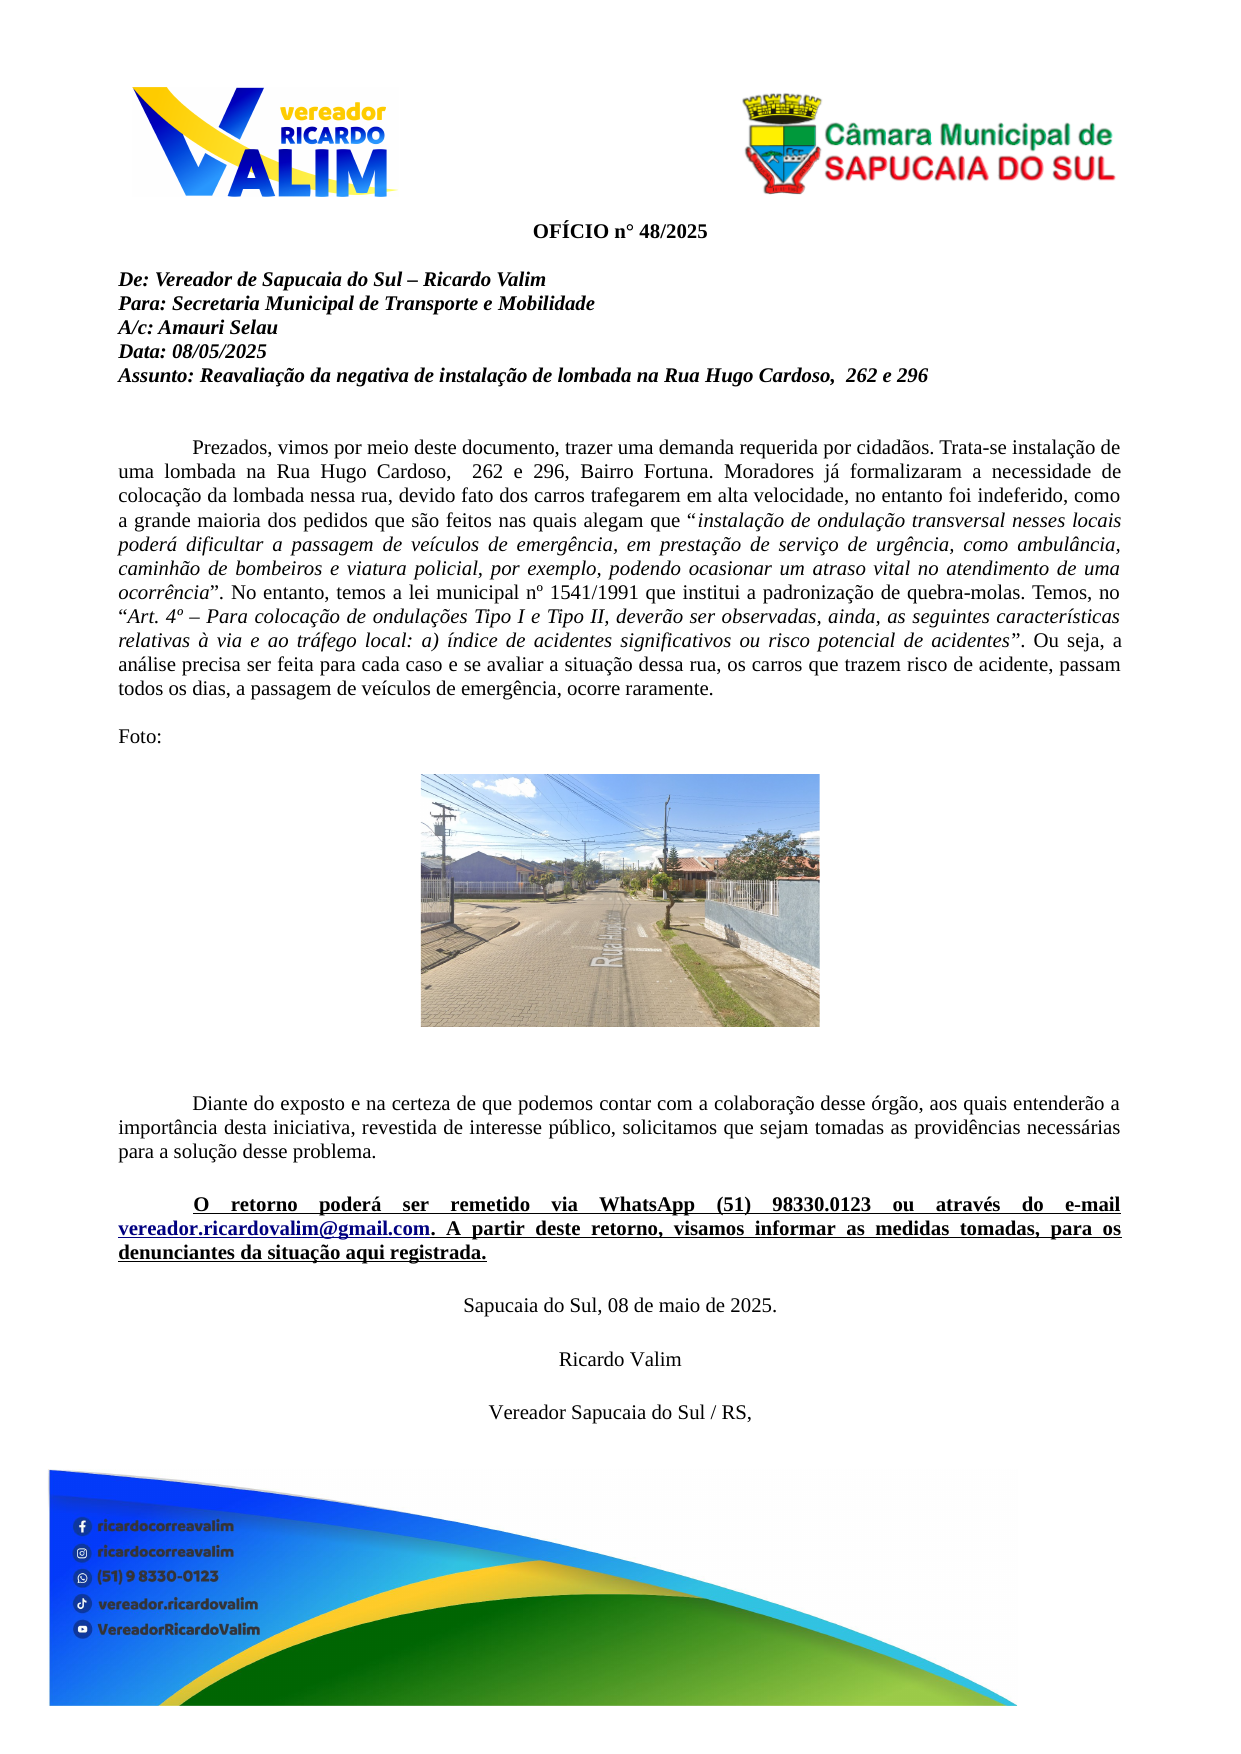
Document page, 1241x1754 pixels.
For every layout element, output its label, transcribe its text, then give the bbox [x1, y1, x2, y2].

picture [734, 86, 1127, 196]
text Diante do exposto e na certeza de que podemos contar com a colaboração desse órgão, aos quais entenderão a importância desta iniciativa, revestida de interesse público, solicitamos que sejam tomadas as providências necessárias para a solução desse problema. [118, 1091, 1122, 1163]
picture [47, 1469, 1018, 1706]
text Prezados, vimos por meio deste documento, trazer uma demanda requerida por cidadãos. Trata-se instalação de uma lombada na Rua Hugo Cardoso, 262 e 296, Bairro Fortuna. Moradores já formalizaram a necessidade de colocação da lombada nessa rua, devido fato dos carros trafegarem em alta velocidade, no entanto foi indeferido, como a grande maioria dos pedidos que são feitos nas quais alegam que “instalação de ondulação transversal nesses locais poderá dificultar a passagem de veículos de emergência, em prestação de serviço de urgência, como ambulância, caminhão de bombeiros e viatura policial, por exemplo, podendo ocasionar um atraso vital no atendimento de uma ocorrência”. No entanto, temos a lei municipal nº 1541/1991 que institui a padronização de quebra-molas. Temos, no “Art. 4º – Para colocação de ondulações Tipo I e Tipo II, deverão ser observadas, ainda, as seguintes características relativas à via e ao tráfego local: a) índice de acidentes significativos ou risco potencial de acidentes”. Ou seja, a análise precisa ser feita para cada caso e se avaliar a situação dessa rua, os carros que trazem risco de acidente, passam todos os dias, a passagem de veículos de emergência, ocorre raramente. [118, 435, 1122, 700]
text O retorno poderá ser remetido via WhatsApp (51) 98330.0123 ou através do e-mail vereador.ricardovalim@gmail.com. A partir deste retorno, visamos informar as medidas tomadas, para os [118, 1192, 1122, 1237]
text Ricardo Valim [118, 1347, 1122, 1371]
text Para: Secretaria Municipal de Transporte e Mobilidade [118, 291, 1122, 315]
text Assunto: Reavaliação da negativa de instalação de lombada na Rua Hugo Cardoso, 262 e 296 [118, 363, 1122, 387]
text OFÍCIO n° 48/2025 [118, 219, 1122, 243]
picture [420, 774, 820, 1027]
text De: Vereador de Sapucaia do Sul – Ricardo Valim [118, 267, 1122, 291]
text denunciantes da situação aqui registrada. [118, 1238, 1122, 1264]
text Vereador Sapucaia do Sul / RS, [118, 1400, 1122, 1424]
text A/c: Amauri Selau [118, 315, 1122, 339]
text Sapucaia do Sul, 08 de maio de 2025. [118, 1293, 1122, 1317]
text Foto: [118, 724, 1122, 748]
text Data: 08/05/2025 [118, 339, 1122, 363]
picture [132, 87, 399, 197]
